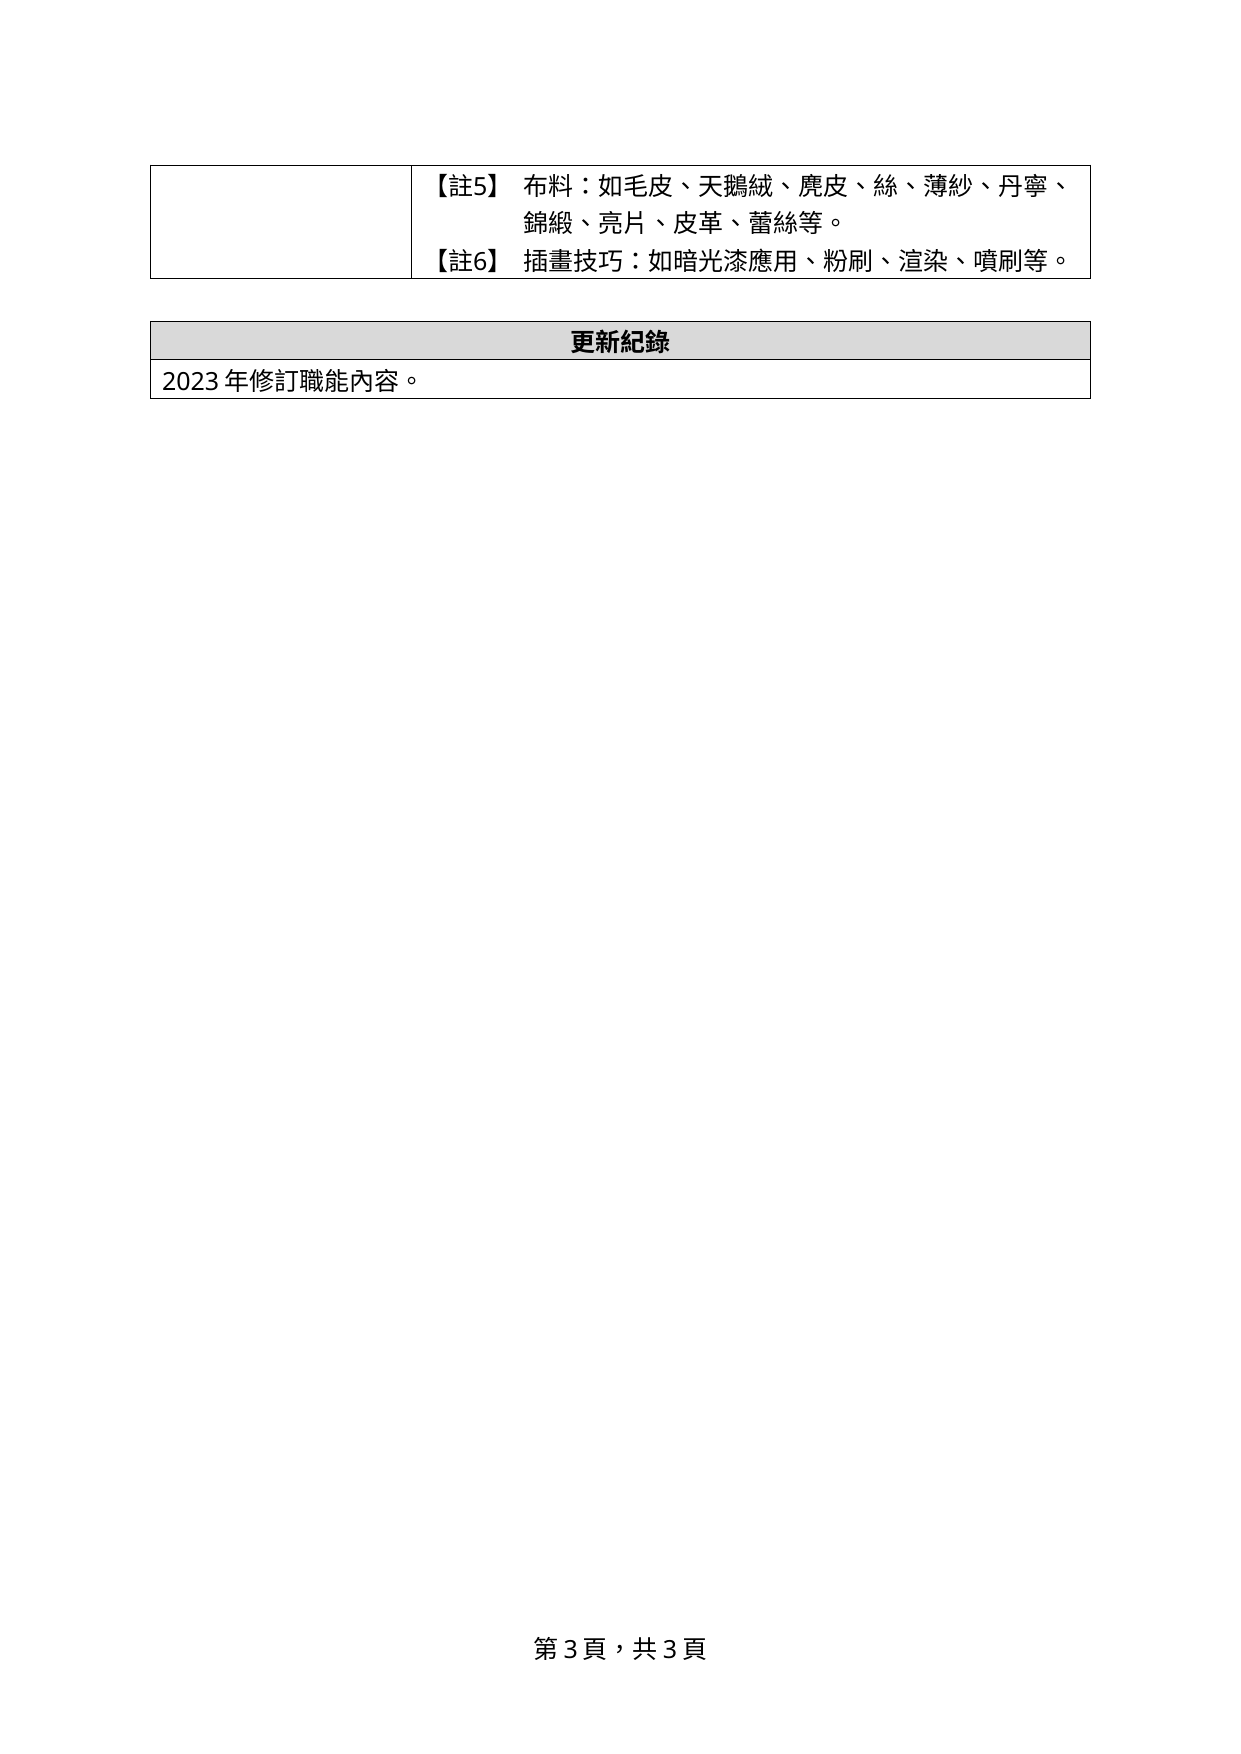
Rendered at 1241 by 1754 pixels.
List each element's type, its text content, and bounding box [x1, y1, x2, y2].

table_cell 工作場所作業程序：如法規、獎勵辦法、協議及僱用條件所規定的要求、標準作業程序、工作指示、口頭、書面和視覺溝通、品質實務規範、廠務管理、與環境保護、職業安全衛生相關法規等。 國家標準：如與執行本單元相關之現行產業標準或國家標準等。 參考資料：如照片、雜誌、時尚書籍、網際網路等。 人物輪廓細節：如全身或局部身體繪圖、手掌、腳掌、頭、頭髮、眼睛、鼻子、嘴、腰、胸、臀、腿、手臂等。 布料：如毛皮、天鵝絨、麂皮、絲、薄紗、丹寧、錦緞、亮片、皮革、蕾絲等。 插畫技巧：如暗光漆應用、粉刷、渲染、噴刷等。 [412, 166, 1090, 278]
table_cell [151, 166, 411, 278]
table_header 更新紀錄 [151, 322, 1090, 359]
table_cell 2023年修訂職能內容。 [151, 360, 1090, 398]
